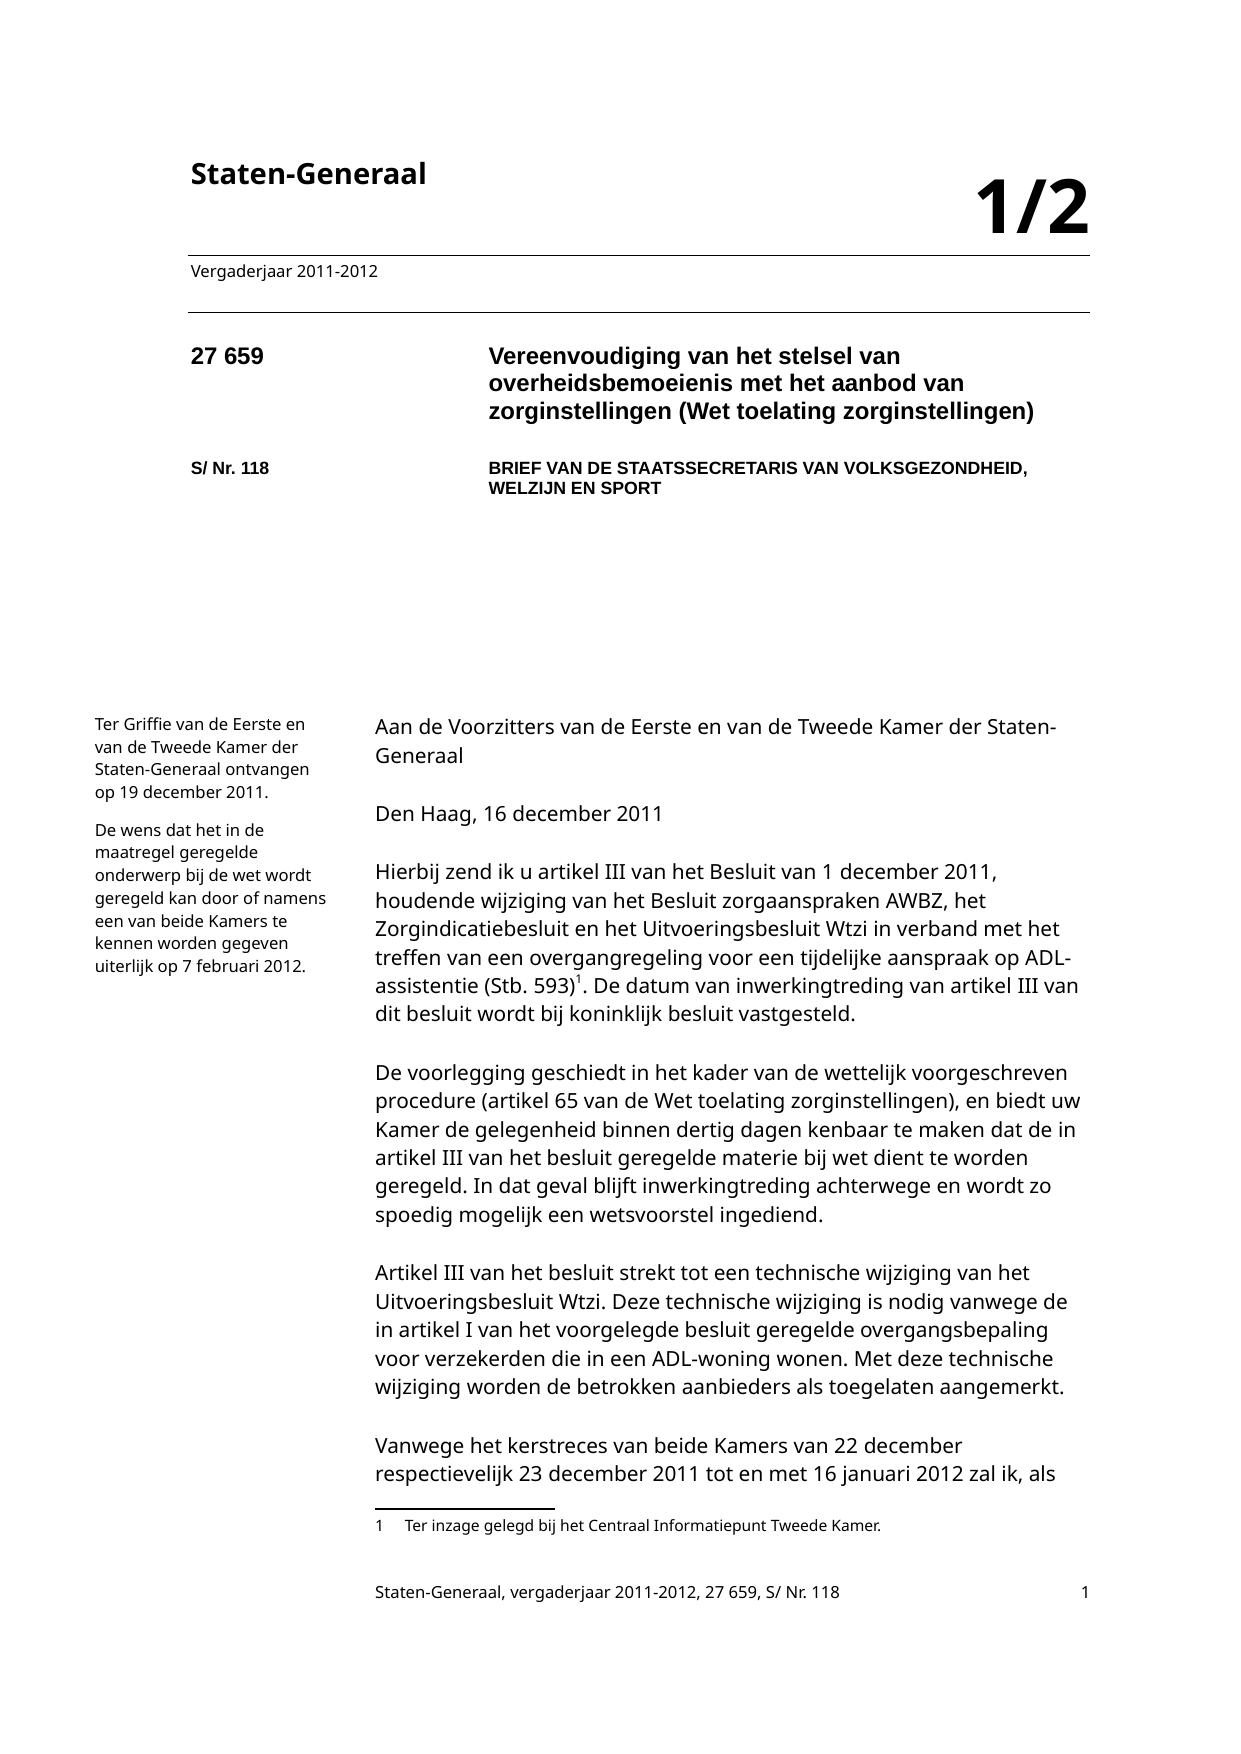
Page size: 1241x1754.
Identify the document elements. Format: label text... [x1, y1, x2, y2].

table_cell Vereenvoudiging van het stelsel van overheidsbemoeienis met het aanbod van zorginstellingen (Wet toelating zorginstellingen) [485, 339, 1090, 454]
text Vanwege het kerstreces van beide Kamers van 22 december respectievelijk 23 december 2011 tot en met 16 januari 2012 zal ik, als [375, 1431, 1090, 1488]
text De wens dat het in de maatregel geregelde onderwerp bij de wet wordt geregeld kan door of namens een van beide Kamers te kennen worden gegeven uiterlijk op 7 februari 2012. [94, 818, 328, 977]
text De voorlegging geschiedt in het kader van de wettelijk voorgeschreven procedure (artikel 65 van de Wet toelating zorginstellingen), en biedt uw Kamer de gelegenheid binnen dertig dagen kenbaar te maken dat de in artikel III van het besluit geregelde materie bij wet dient te worden geregeld. In dat geval blijft inwerkingtreding achterwege en wordt zo spoedig mogelijk een wetsvoorstel ingediend. [375, 1058, 1090, 1228]
table_cell S/ Nr. 118 [188, 455, 485, 594]
text Hierbij zend ik u artikel III van het Besluit van 1 december 2011, houdende wijziging van het Besluit zorgaanspraken AWBZ, het Zorgindicatiebesluit en het Uitvoeringsbesluit Wtzi in verband met het treffen van een overgangregeling voor een tijdelijke aanspraak op ADL-assistentie (Stb. 593). De datum van inwerkingtreding van artikel III van dit besluit wordt bij koninklijk besluit vastgesteld. [375, 857, 1090, 1028]
table_cell [188, 313, 485, 339]
table_header 1/2 [910, 150, 1090, 255]
text Ter inzage gelegd bij het Centraal Informatiepunt Tweede Kamer. [375, 1508, 1090, 1536]
table_cell 27 659 [188, 339, 485, 454]
table_cell [485, 256, 1090, 312]
table_cell Vergaderjaar 2011-2012 [188, 256, 485, 312]
table_cell [485, 313, 1090, 339]
text Den Haag, 16 december 2011 [375, 799, 1090, 827]
table_header Staten-Generaal [188, 150, 909, 255]
table_cell BRIEF VAN DE STAATSSECRETARIS VAN VOLKSGEZONDHEID, WELZIJN EN SPORT [485, 455, 1090, 594]
text Ter Griffie van de Eerste en van de Tweede Kamer der Staten-Generaal ontvangen op 19 december 2011. [94, 712, 328, 803]
text Artikel III van het besluit strekt tot een technische wijziging van het Uitvoeringsbesluit Wtzi. Deze technische wijziging is nodig vanwege de in artikel I van het voorgelegde besluit geregelde overgangsbepaling voor verzekerden die in een ADL-woning wonen. Met deze technische wijziging worden de betrokken aanbieders als toegelaten aangemerkt. [375, 1258, 1090, 1401]
text Aan de Voorzitters van de Eerste en van de Tweede Kamer der Staten-Generaal [375, 712, 1090, 769]
text [94, 803, 328, 818]
